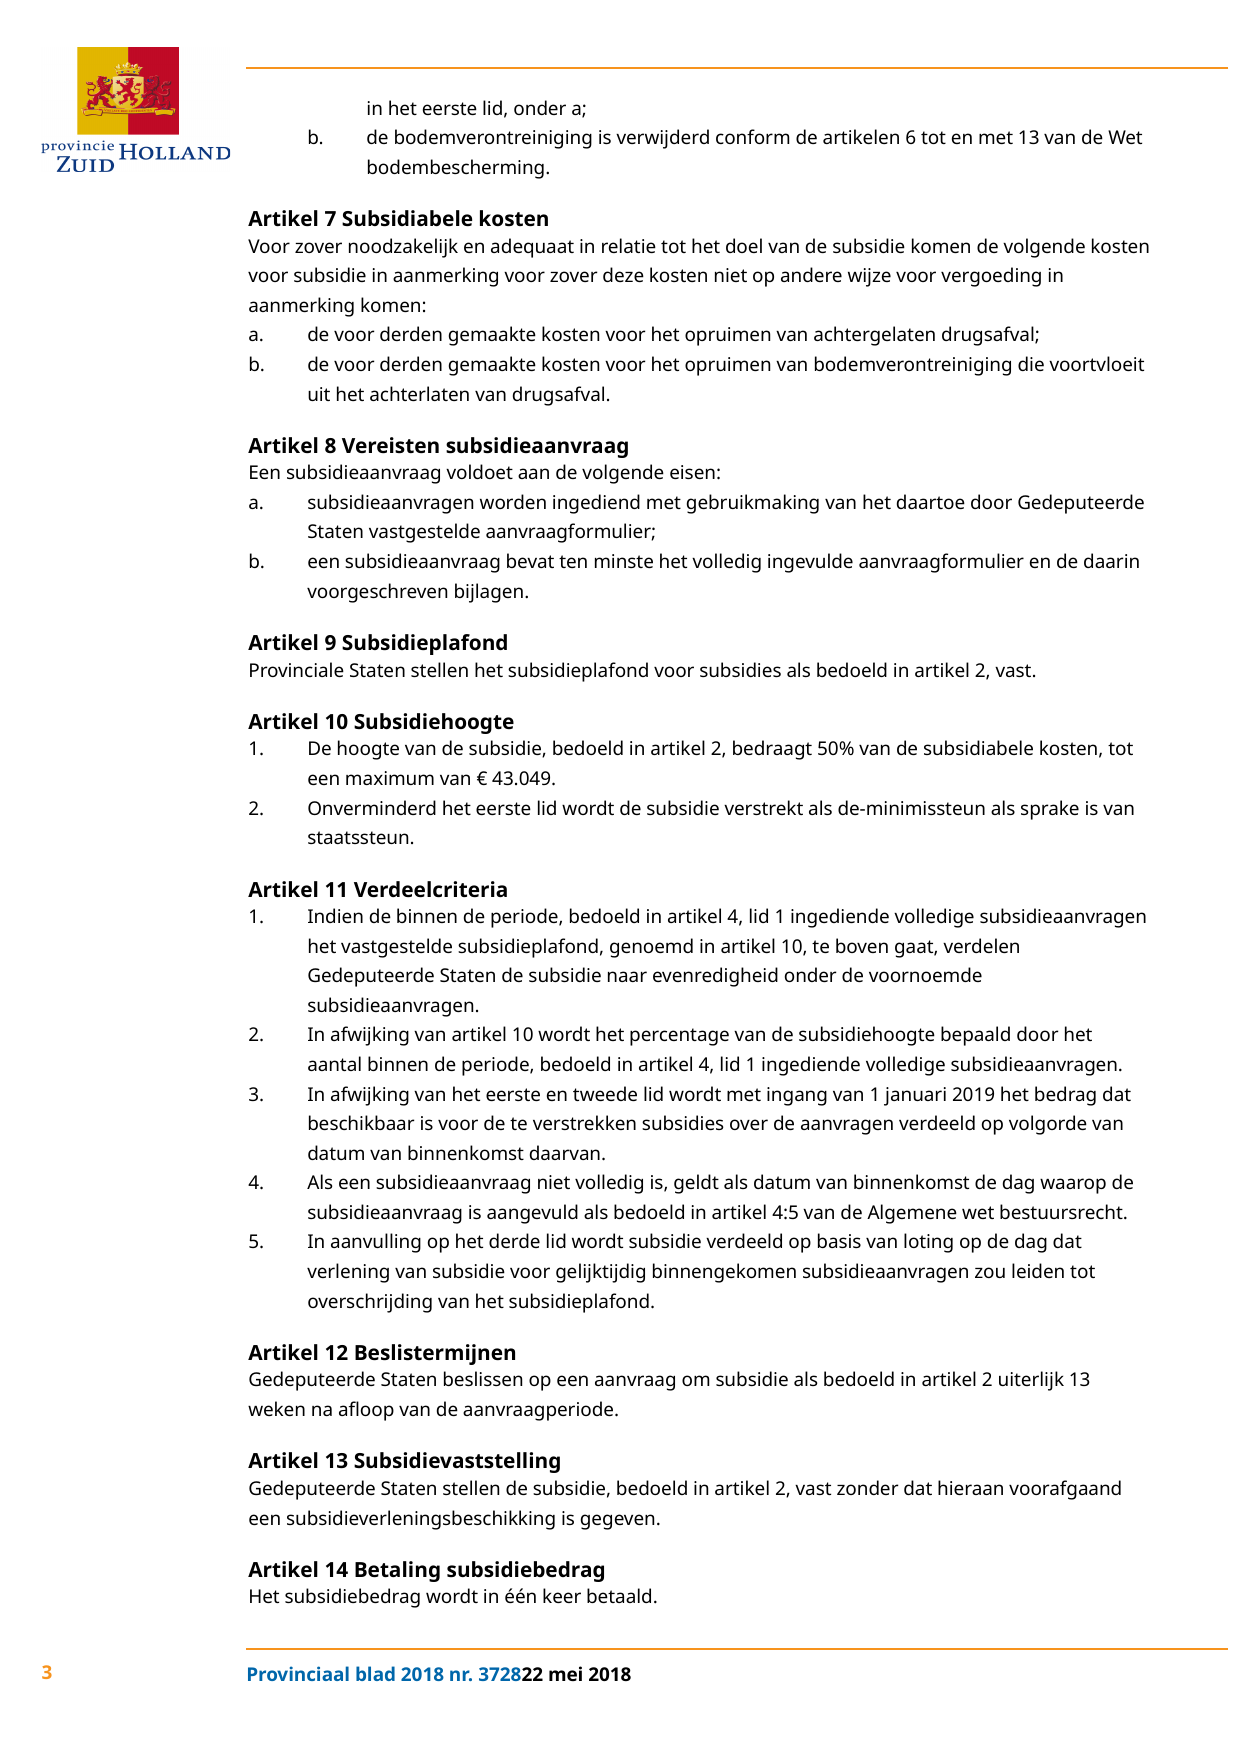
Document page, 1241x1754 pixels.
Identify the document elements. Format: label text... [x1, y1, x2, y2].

text Provinciale Staten stellen het subsidieplafond voor subsidies als bedoeld in artikel 2, vast. [248, 657, 1152, 682]
text Artikel 14 Betaling subsidiebedrag [248, 1555, 1152, 1583]
text Artikel 9 Subsidieplafond [248, 628, 1152, 657]
text Artikel 10 Subsidiehoogte [248, 707, 1152, 736]
list Onverminderd het eerste lid wordt de subsidie verstrekt als de-minimissteun als sprake is van staatssteun. [248, 795, 1152, 850]
list in het eerste lid, onder a; [307, 95, 1152, 121]
text Artikel 13 Subsidievaststelling [248, 1447, 1152, 1475]
list In afwijking van het eerste en tweede lid wordt met ingang van 1 januari 2019 het bedrag dat beschikbaar is voor de te verstrekken subsidies over de aanvragen verdeeld op volgorde van datum van binnenkomst daarvan. [248, 1081, 1152, 1166]
list De hoogte van de subsidie, bedoeld in artikel 2, bedraagt 50% van de subsidiabele kosten, tot een maximum van € 43.049. [248, 736, 1152, 791]
picture [41, 47, 231, 172]
list subsidieaanvragen worden ingediend met gebruikmaking van het daartoe door Gedeputeerde Staten vastgestelde aanvraagformulier; [248, 489, 1152, 544]
list Indien de binnen de periode, bedoeld in artikel 4, lid 1 ingediende volledige subsidieaanvragen het vastgestelde subsidieplafond, genoemd in artikel 10, te boven gaat, verdelen Gedeputeerde Staten de subsidie naar evenredigheid onder de voornoemde subsidieaanvragen. [248, 903, 1152, 1018]
text Gedeputeerde Staten beslissen op een aanvraag om subsidie als bedoeld in artikel 2 uiterlijk 13 weken na afloop van de aanvraagperiode. [248, 1367, 1152, 1422]
text Artikel 11 Verdeelcriteria [248, 875, 1152, 903]
list de voor derden gemaakte kosten voor het opruimen van bodemverontreiniging die voortvloeit uit het achterlaten van drugsafval. [248, 351, 1152, 406]
text Het subsidiebedrag wordt in één keer betaald. [248, 1583, 1152, 1609]
list Als een subsidieaanvraag niet volledig is, geldt als datum van binnenkomst de dag waarop de subsidieaanvraag is aangevuld als bedoeld in artikel 4:5 van de Algemene wet bestuursrecht. [248, 1169, 1152, 1225]
list de voor derden gemaakte kosten voor het opruimen van achtergelaten drugsafval; [248, 322, 1152, 347]
list In aanvulling op het derde lid wordt subsidie verdeeld op basis van loting op de dag dat verlening van subsidie voor gelijktijdig binnengekomen subsidieaanvragen zou leiden tot overschrijding van het subsidieplafond. [248, 1229, 1152, 1313]
text Artikel 8 Vereisten subsidieaanvraag [248, 431, 1152, 459]
text Artikel 7 Subsidiabele kosten [248, 204, 1152, 233]
text Voor zover noodzakelijk en adequaat in relatie tot het doel van de subsidie komen de volgende kosten voor subsidie in aanmerking voor zover deze kosten niet op andere wijze voor vergoeding in aanmerking komen: [248, 233, 1152, 318]
list In afwijking van artikel 10 wordt het percentage van de subsidiehoogte bepaald door het aantal binnen de periode, bedoeld in artikel 4, lid 1 ingediende volledige subsidieaanvragen. [248, 1022, 1152, 1077]
text Een subsidieaanvraag voldoet aan de volgende eisen: [248, 459, 1152, 485]
text Gedeputeerde Staten stellen de subsidie, bedoeld in artikel 2, vast zonder dat hieraan voorafgaand een subsidieverleningsbeschikking is gegeven. [248, 1475, 1152, 1530]
text Artikel 12 Beslistermijnen [248, 1338, 1152, 1367]
list de bodemverontreiniging is verwijderd conform de artikelen 6 tot en met 13 van de Wet bodembescherming. [307, 124, 1152, 180]
list een subsidieaanvraag bevat ten minste het volledig ingevulde aanvraagformulier en de daarin voorgeschreven bijlagen. [248, 548, 1152, 604]
